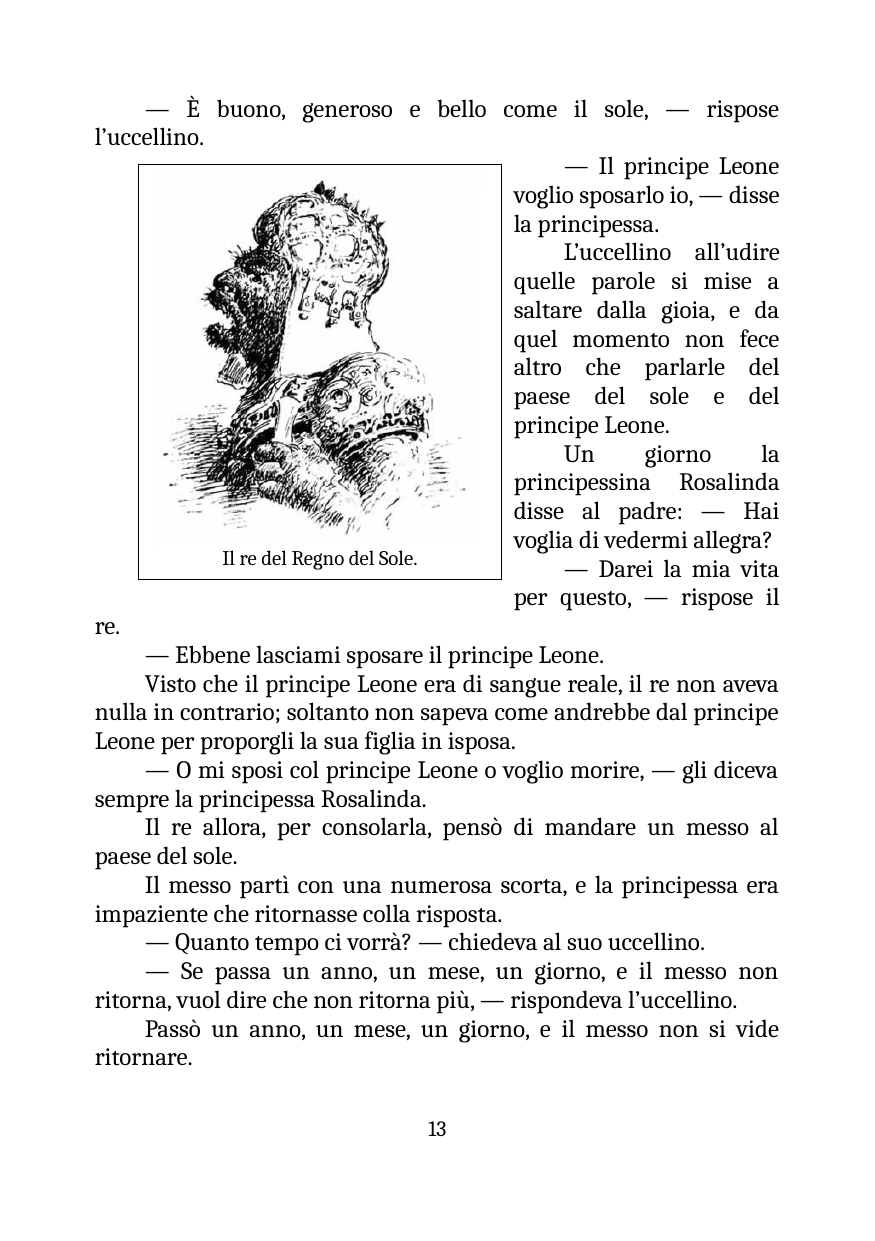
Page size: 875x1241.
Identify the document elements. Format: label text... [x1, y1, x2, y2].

text — Se passa un anno, un mese, un giorno, e il messo non ritorna, vuol dire che non ritorna più, — rispondeva l’uccellino. [94, 957, 779, 1014]
text — Quanto tempo ci vorrà? — chiedeva al suo uccellino. [94, 928, 779, 957]
text [139, 165, 501, 579]
text [94, 238, 138, 439]
text — Darei la mia vita per questo, — rispose il re. [94, 554, 779, 641]
text L’uccellino all’udire quelle parole si mise a saltare dalla gioia, e da quel momento non fece altro che parlarle del paese del sole e del principe Leone. [502, 238, 779, 439]
text Passò un anno, un mese, un giorno, e il messo non si vide ritornare. [94, 1014, 779, 1072]
text — Ebbene lasciami sposare il principe Leone. [94, 641, 779, 669]
text Il re allora, per consolarla, pensò di mandare un messo al paese del sole. [94, 813, 779, 871]
text [94, 439, 138, 554]
text — O mi sposi col principe Leone o voglio morire, — gli diceva sempre la principessa Rosalinda. [94, 756, 779, 813]
text Un giorno la principessina Rosalinda disse al padre: — Hai voglia di vedermi allegra? [502, 439, 779, 554]
text — È buono, generoso e bello come il sole, — rispose l’uccellino. [94, 94, 779, 152]
text Il re del Regno del Sole. [147, 173, 493, 570]
picture [155, 172, 485, 547]
text — Il principe Leone voglio sposarlo io, — disse la principessa. [94, 152, 779, 238]
text Il messo partì con una numerosa scorta, e la principessa era impaziente che ritornasse colla risposta. [94, 871, 779, 928]
text Visto che il principe Leone era di sangue reale, il re non aveva nulla in contrario; soltanto non sapeva come andrebbe dal principe Leone per proporgli la sua figlia in isposa. [94, 669, 779, 756]
